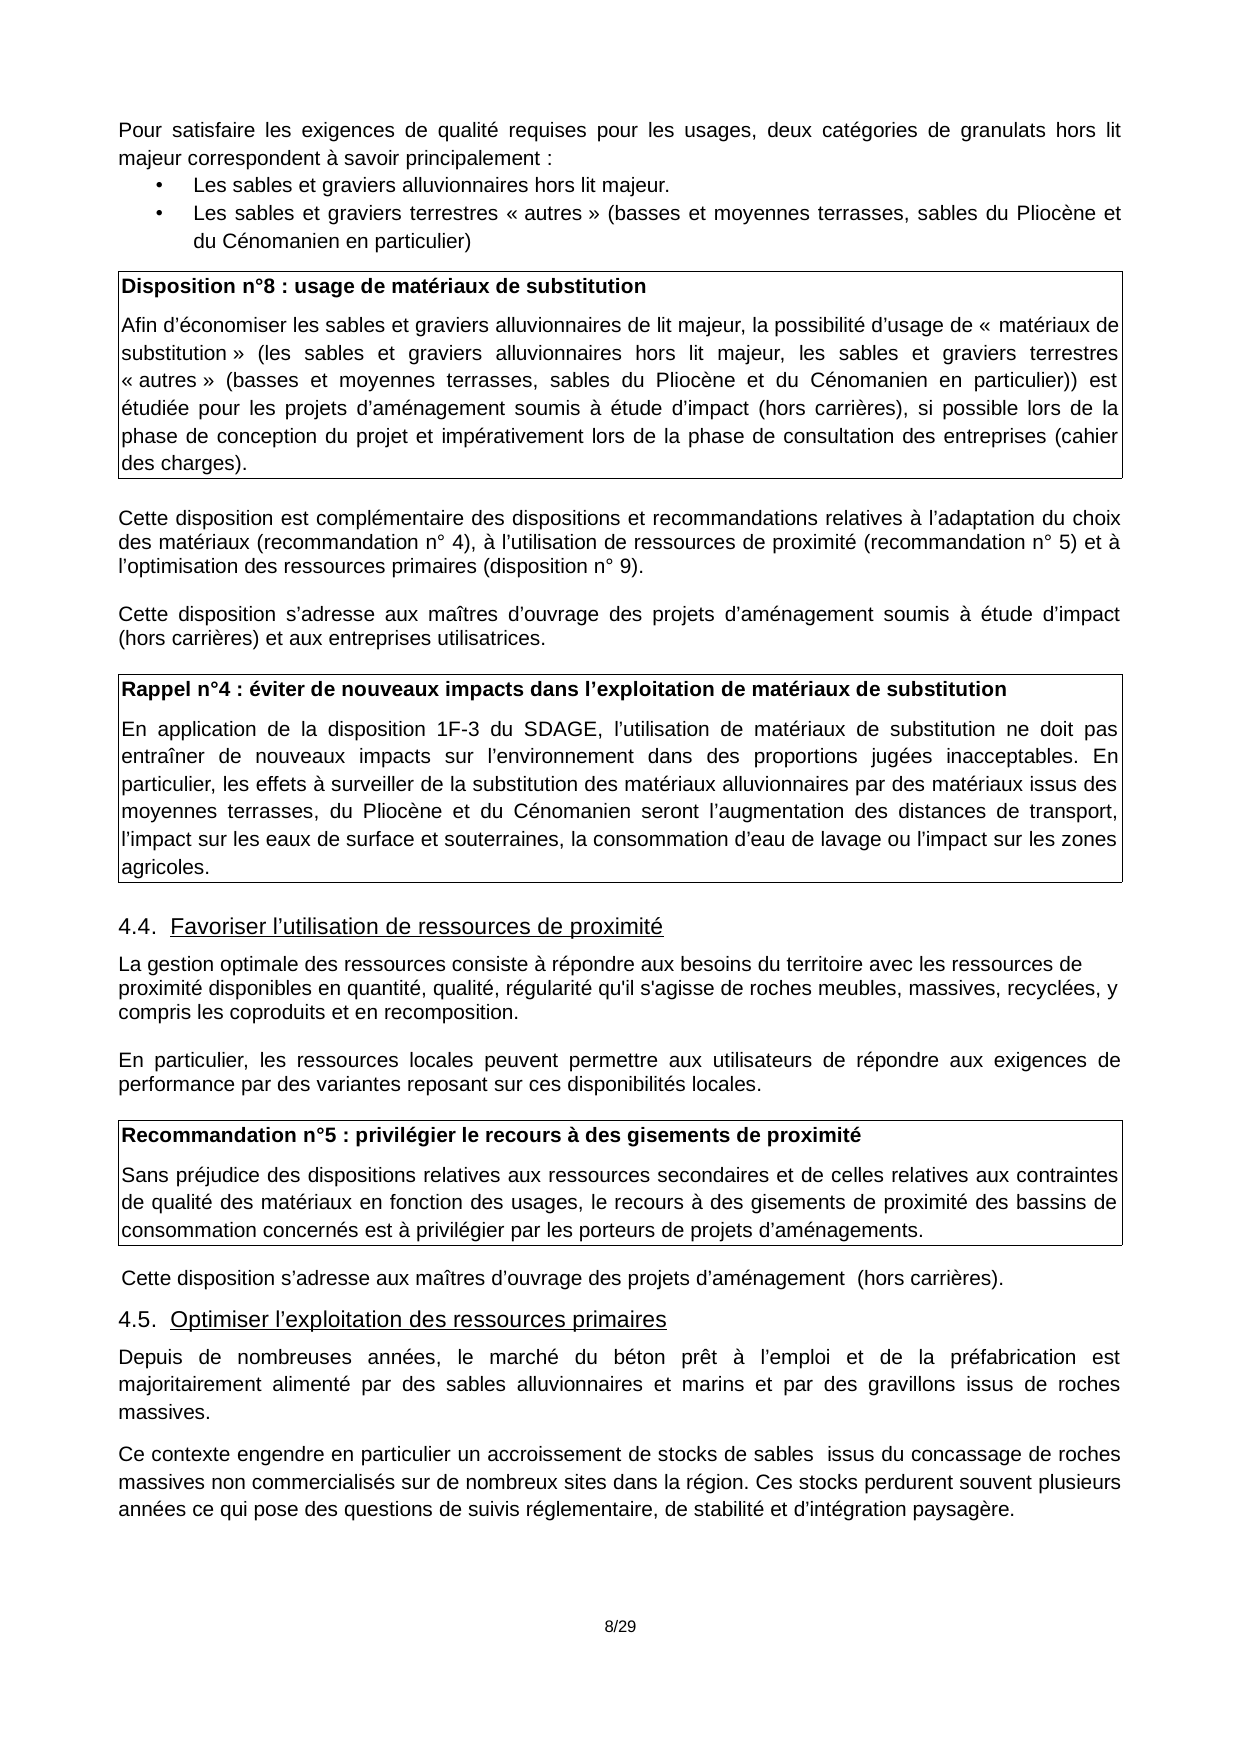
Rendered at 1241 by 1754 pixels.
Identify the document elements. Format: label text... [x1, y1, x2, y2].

text En application de la disposition 1F-3 du SDAGE, l’utilisation de matériaux de substitution ne doit pas entraîner de nouveaux impacts sur l’environnement dans des proportions jugées inacceptables. En particulier, les effets à surveiller de la substitution des matériaux alluvionnaires par des matériaux issus des moyennes terrasses, du Pliocène et du Cénomanien seront l’augmentation des distances de transport, l’impact sur les eaux de surface et souterraines, la consommation d’eau de lavage ou l’impact sur les zones agricoles. [119, 714, 1122, 882]
text Ce contexte engendre en particulier un accroissement de stocks de sables issus du concassage de roches massives non commercialisés sur de nombreux sites dans la région. Ces stocks perdurent souvent plusieurs années ce qui pose des questions de suivis réglementaire, de stabilité et d’intégration paysagère. [118, 1442, 1122, 1521]
text En particulier, les ressources locales peuvent permettre aux utilisateurs de répondre aux exigences de performance par des variantes reposant sur ces disponibilités locales. [118, 1048, 1122, 1096]
list Les sables et graviers terrestres « autres » (basses et moyennes terrasses, sables du Pliocène et du Cénomanien en particulier) [156, 201, 1122, 253]
text Rappel n°4 : éviter de nouveaux impacts dans l’exploitation de matériaux de substitution [119, 675, 1122, 701]
list Les sables et graviers alluvionnaires hors lit majeur. [156, 173, 1122, 197]
text Cette disposition s’adresse aux maîtres d’ouvrage des projets d’aménagement (hors carrières). [118, 1263, 1122, 1293]
text Depuis de nombreuses années, le marché du béton prêt à l’emploi et de la préfabrication est majoritairement alimenté par des sables alluvionnaires et marins et par des gravillons issus de roches massives. [118, 1345, 1122, 1424]
text Disposition n°8 : usage de matériaux de substitution [119, 272, 1122, 298]
text Recommandation n°5 : privilégier le recours à des gisements de proximité [119, 1121, 1122, 1147]
text Cette disposition s’adresse aux maîtres d’ouvrage des projets d’aménagement soumis à étude d’impact (hors carrières) et aux entreprises utilisatrices. [118, 602, 1122, 650]
text Sans préjudice des dispositions relatives aux ressources secondaires et de celles relatives aux contraintes de qualité des matériaux en fonction des usages, le recours à des gisements de proximité des bassins de consommation concernés est à privilégier par les porteurs de projets d’aménagements. [119, 1159, 1122, 1245]
subtitle Favoriser l’utilisation de ressources de proximité [118, 912, 1122, 939]
text Cette disposition est complémentaire des dispositions et recommandations relatives à l’adaptation du choix des matériaux (recommandation n° 4), à l’utilisation de ressources de proximité (recommandation n° 5) et à l’optimisation des ressources primaires (disposition n° 9). [118, 506, 1122, 578]
text Pour satisfaire les exigences de qualité requises pour les usages, deux catégories de granulats hors lit majeur correspondent à savoir principalement : [118, 118, 1122, 170]
text La gestion optimale des ressources consiste à répondre aux besoins du territoire avec les ressources de proximité disponibles en quantité, qualité, régularité qu'il s'agisse de roches meubles, massives, recyclées, y compris les coproduits et en recomposition. [118, 952, 1122, 1024]
subtitle Optimiser l’exploitation des ressources primaires [118, 1305, 1122, 1332]
text Afin d’économiser les sables et graviers alluvionnaires de lit majeur, la possibilité d’usage de « matériaux de substitution » (les sables et graviers alluvionnaires hors lit majeur, les sables et graviers terrestres « autres » (basses et moyennes terrasses, sables du Pliocène et du Cénomanien en particulier)) est étudiée pour les projets d’aménagement soumis à étude d’impact (hors carrières), si possible lors de la phase de conception du projet et impérativement lors de la phase de consultation des entreprises (cahier des charges). [119, 310, 1122, 478]
